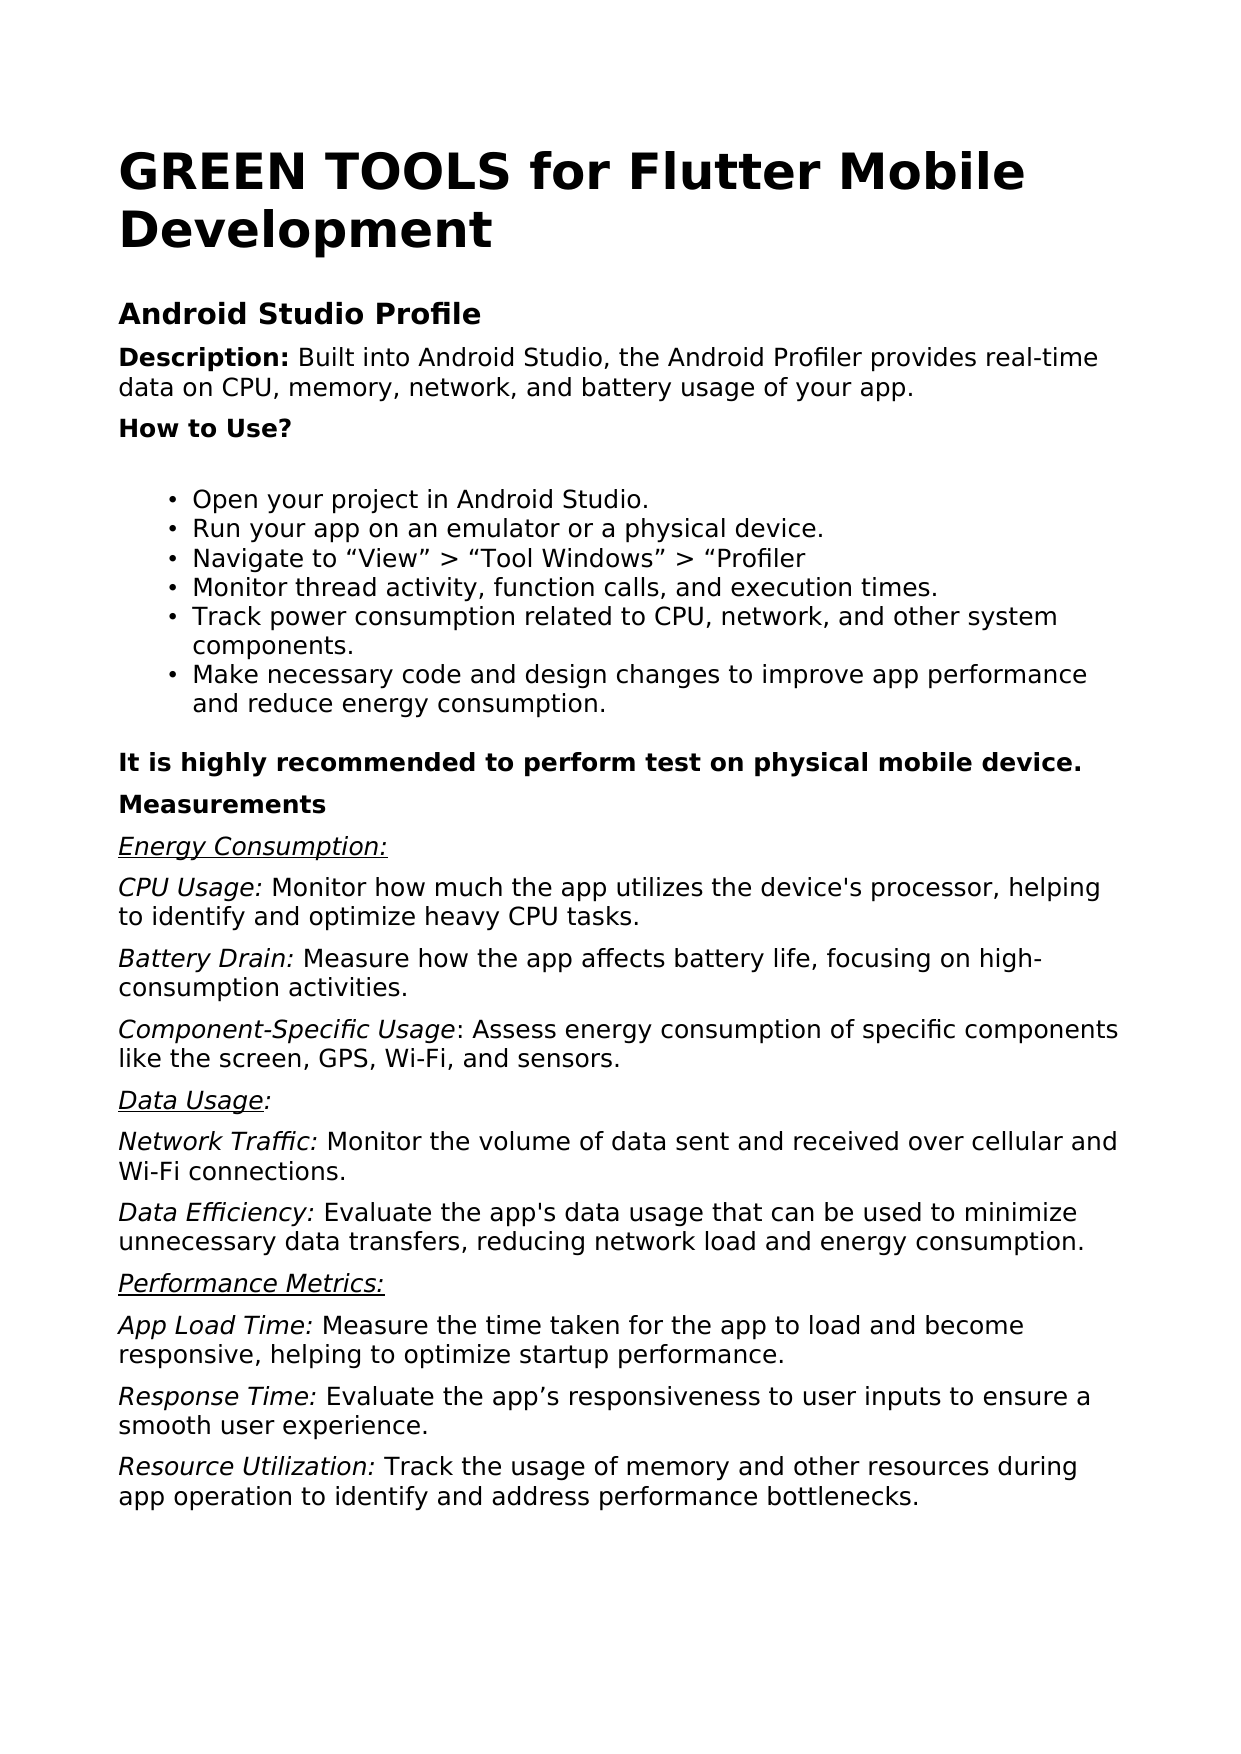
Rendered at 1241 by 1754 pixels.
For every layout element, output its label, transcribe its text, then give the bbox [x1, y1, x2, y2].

text How to Use? [118, 414, 1122, 443]
list Track power consumption related to CPU, network, and other system components. [177, 602, 1122, 661]
list Monitor thread activity, function calls, and execution times. [177, 573, 1122, 602]
text CPU Usage: Monitor how much the app utilizes the device's processor, helping to identify and optimize heavy CPU tasks. [118, 873, 1122, 932]
text App Load Time: Measure the time taken for the app to load and become responsive, helping to optimize startup performance. [118, 1311, 1122, 1369]
text Energy Consumption: [118, 832, 1122, 861]
text Performance Metrics: [118, 1269, 1122, 1298]
text Measurements [118, 790, 1122, 819]
text It is highly recommended to perform test on physical mobile device. [118, 748, 1122, 777]
subtitle Android Studio Profile [118, 297, 1122, 331]
text Response Time: Evaluate the app’s responsiveness to user inputs to ensure a smooth user experience. [118, 1382, 1122, 1440]
text Data Usage: [118, 1086, 1122, 1115]
text Description: Built into Android Studio, the Android Profiler provides real-time data on CPU, memory, network, and battery usage of your app. [118, 343, 1122, 402]
text Battery Drain: Measure how the app affects battery life, focusing on high-consumption activities. [118, 944, 1122, 1002]
text Resource Utilization: Track the usage of memory and other resources during app operation to identify and address performance bottlenecks. [118, 1452, 1122, 1511]
list Navigate to “View” > “Tool Windows” > “Profiler [177, 544, 1122, 573]
list Open your project in Android Studio. [177, 486, 1122, 515]
subtitle GREEN TOOLS for Flutter Mobile Development [118, 143, 1122, 259]
text Network Traffic: Monitor the volume of data sent and received over cellular and Wi-Fi connections. [118, 1127, 1122, 1186]
list Make necessary code and design changes to improve app performance and reduce energy consumption. [177, 661, 1122, 719]
list Run your app on an emulator or a physical device. [177, 515, 1122, 544]
text Data Efficiency: Evaluate the app's data usage that can be used to minimize unnecessary data transfers, reducing network load and energy consumption. [118, 1198, 1122, 1257]
text Component-Specific Usage: Assess energy consumption of specific components like the screen, GPS, Wi-Fi, and sensors. [118, 1015, 1122, 1073]
